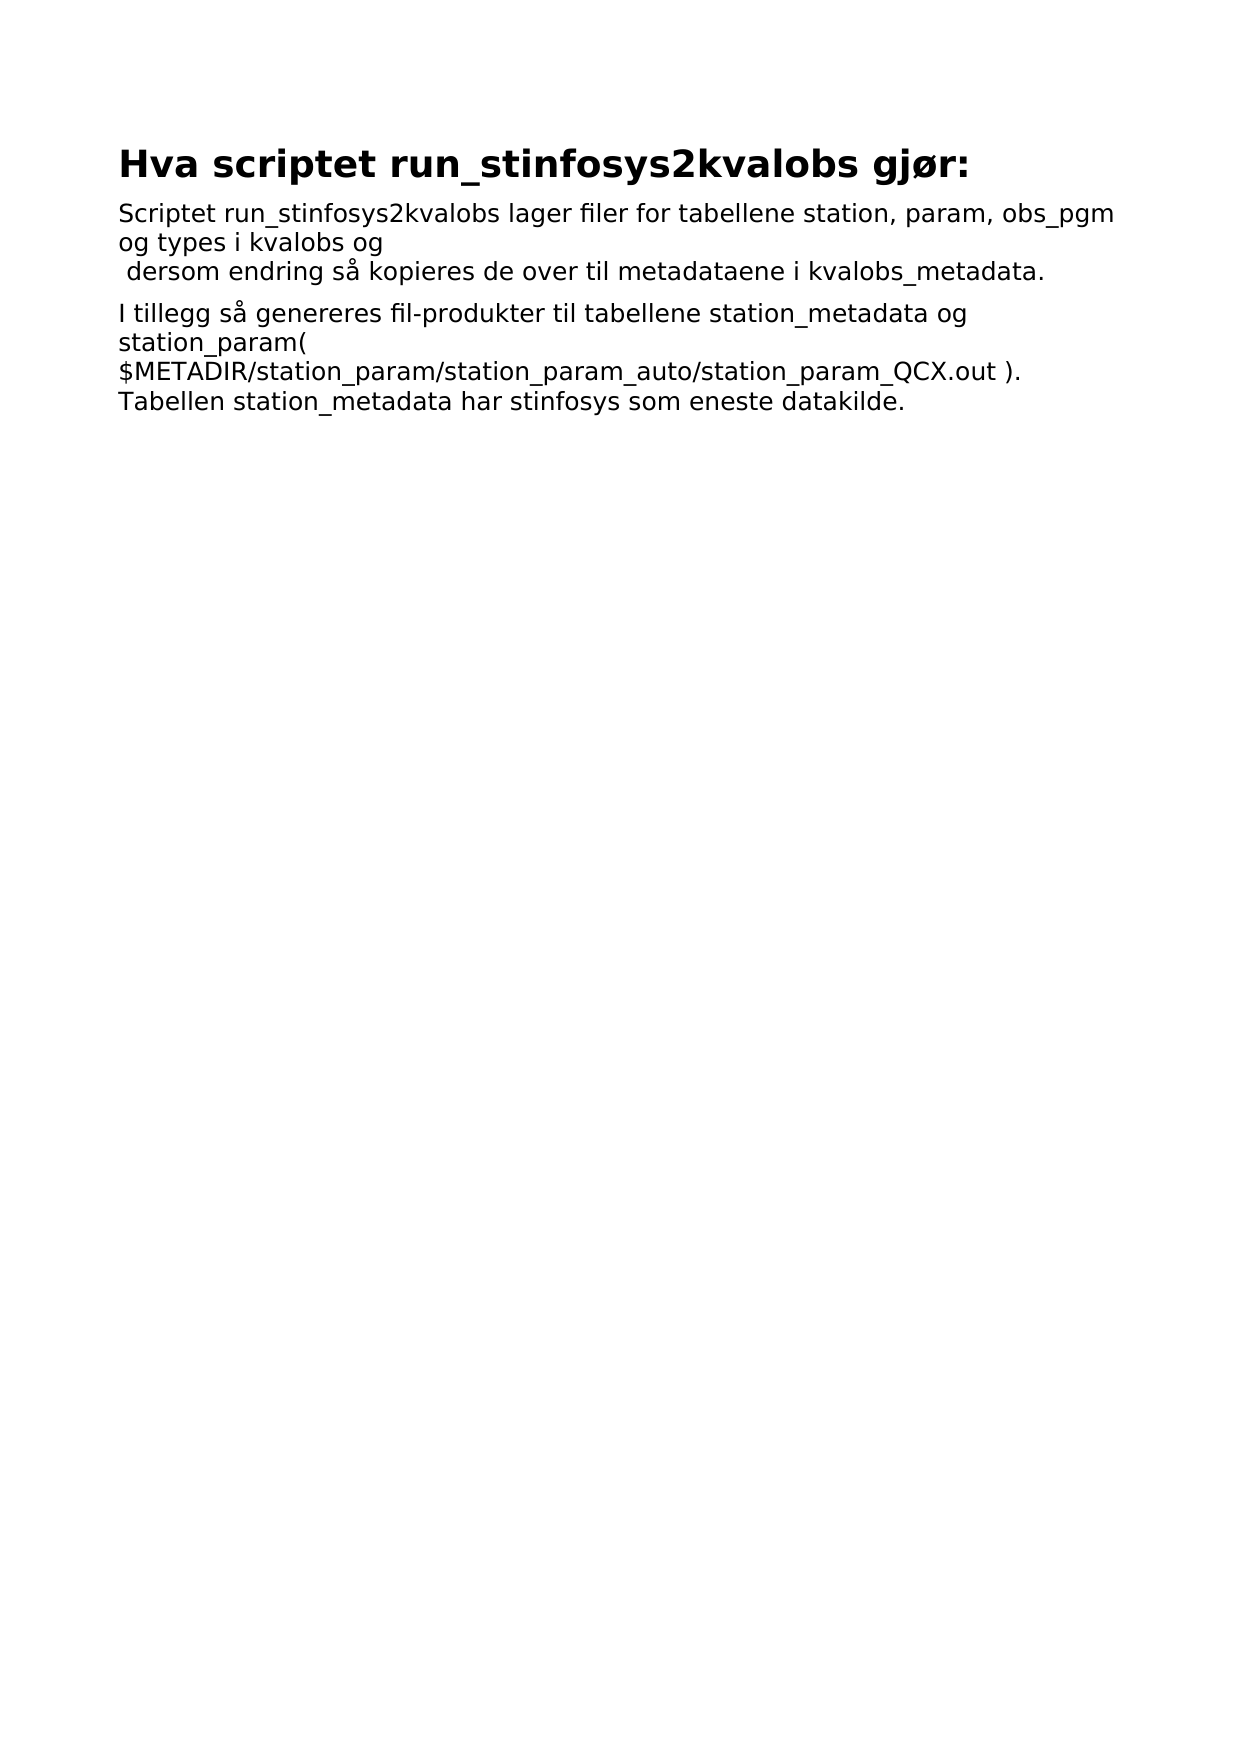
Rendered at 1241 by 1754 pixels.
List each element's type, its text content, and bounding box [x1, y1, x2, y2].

text Scriptet run_stinfosys2kvalobs lager filer for tabellene station, param, obs_pgm og types i kvalobs og dersom endring så kopieres de over til metadataene i kvalobs_metadata. [118, 199, 1122, 287]
subtitle Hva scriptet run_stinfosys2kvalobs gjør: [118, 143, 1122, 187]
text I tillegg så genereres fil-produkter til tabellene station_metadata og station_param( $METADIR/station_param/station_param_auto/station_param_QCX.out ). Tabellen station_metadata har stinfosys som eneste datakilde. [118, 299, 1122, 416]
